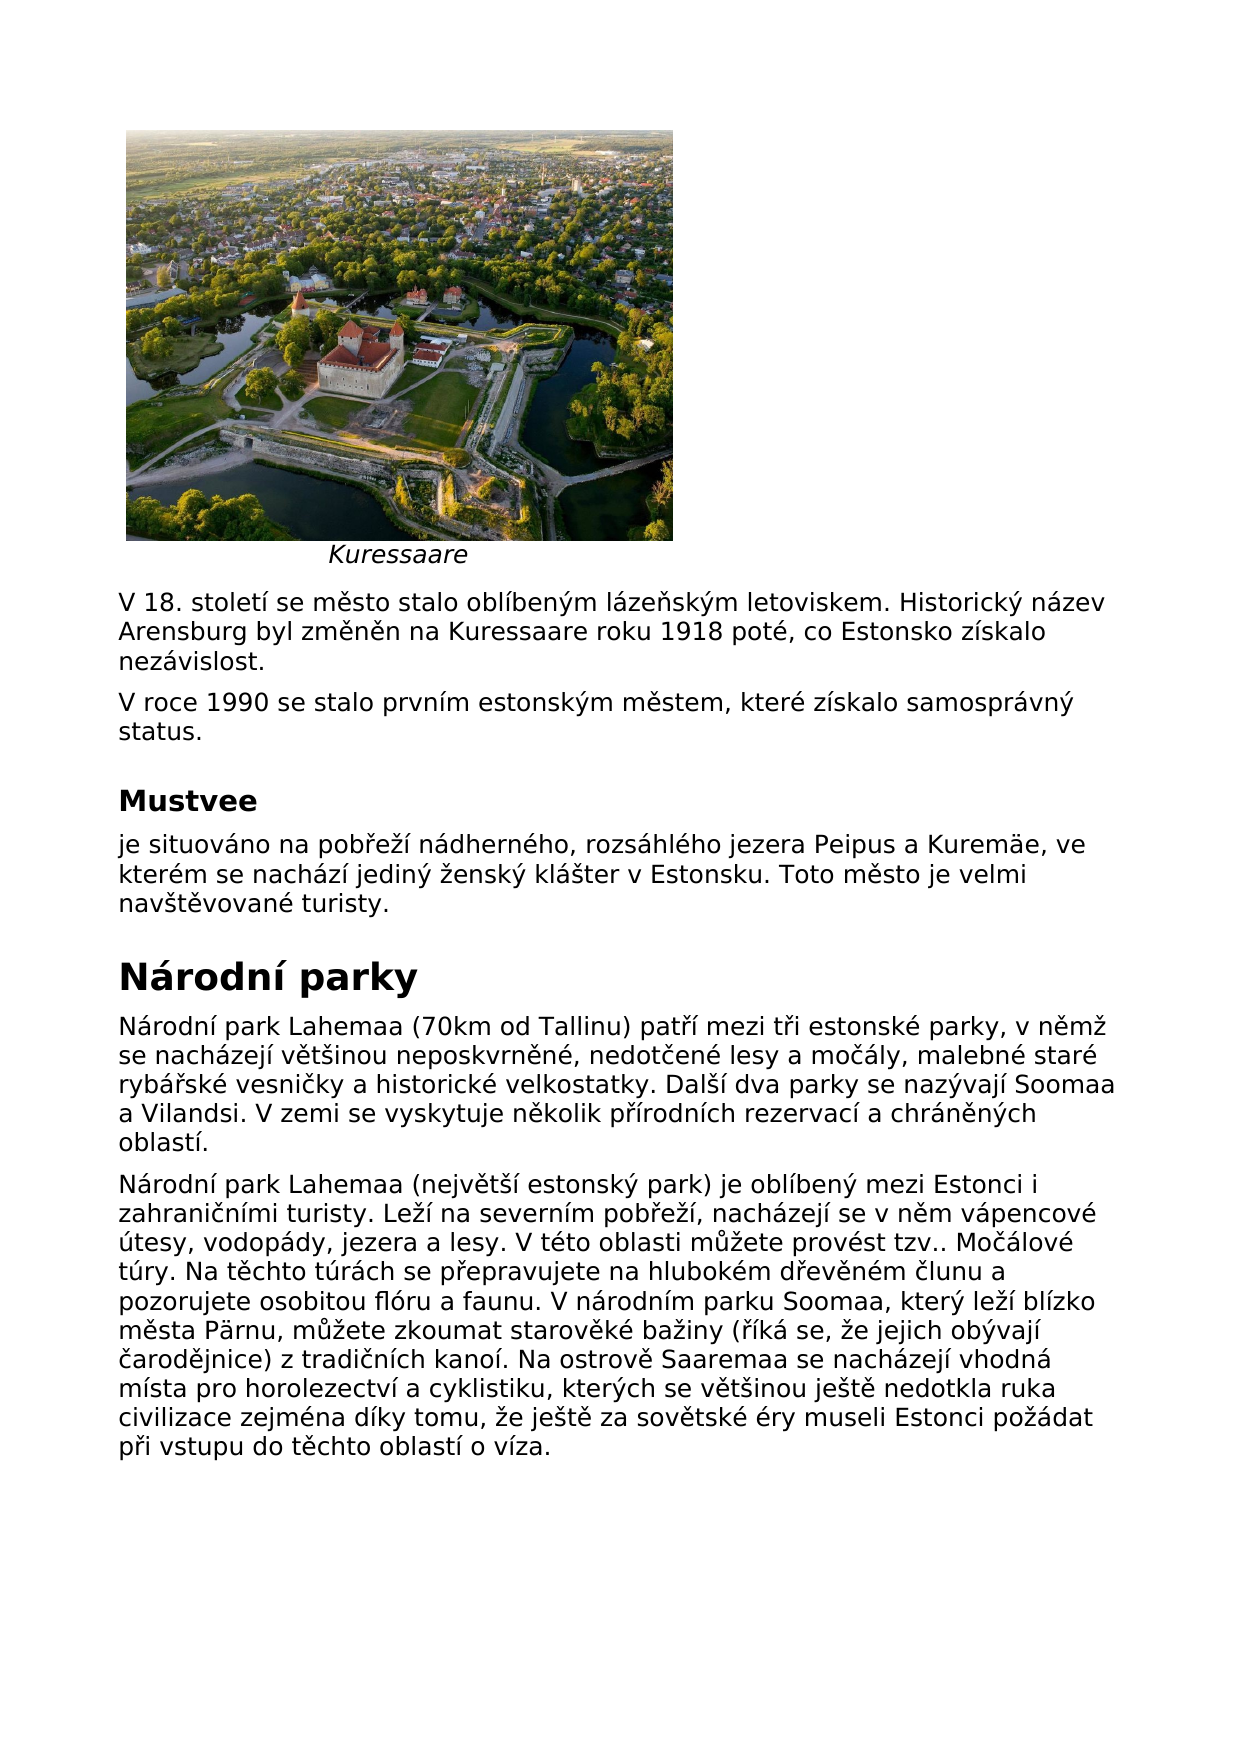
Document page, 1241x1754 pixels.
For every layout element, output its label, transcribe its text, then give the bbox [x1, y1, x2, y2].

text V roce 1990 se stalo prvním estonským městem, které získalo samosprávný status. [118, 688, 1122, 747]
text Národní park Lahemaa (70km od Tallinu) patří mezi tři estonské parky, v němž se nacházejí většinou neposkvrněné, nedotčené lesy a močály, malebné staré rybářské vesničky a historické velkostatky. Další dva parky se nazývají Soomaa a Vilandsi. V zemi se vyskytuje několik přírodních rezervací a chráněných oblastí. [118, 1012, 1122, 1158]
text [118, 118, 1122, 576]
subtitle Mustvee [118, 784, 1122, 818]
picture [126, 130, 673, 541]
text Národní park Lahemaa (největší estonský park) je oblíbený mezi Estonci i zahraničními turisty. Leží na severním pobřeží, nacházejí se v něm vápencové útesy, vodopády, jezera a lesy. V této oblasti můžete provést tzv.. Močálové túry. Na těchto túrách se přepravujete na hlubokém dřevěném člunu a pozorujete osobitou flóru a faunu. V národním parku Soomaa, který leží blízko města Pärnu, můžete zkoumat starověké bažiny (říká se, že jejich obývají čarodějnice) z tradičních kanoí. Na ostrově Saaremaa se nacházejí vhodná místa pro horolezectví a cyklistiku, kterých se většinou ještě nedotkla ruka civilizace zejména díky tomu, že ještě za sovětské éry museli Estonci požádat při vstupu do těchto oblastí o víza. [118, 1170, 1122, 1462]
text V 18. století se město stalo oblíbeným lázeňským letoviskem. Historický název Arensburg byl změněn na Kuressaare roku 1918 poté, co Estonsko získalo nezávislost. [118, 588, 1122, 676]
text Kuressaare [126, 541, 673, 570]
subtitle Národní parky [118, 956, 1122, 999]
text je situováno na pobřeží nádherného, ​​rozsáhlého jezera Peipus a Kuremäe, ve kterém se nachází jediný ženský klášter v Estonsku. Toto město je velmi navštěvované turisty. [118, 831, 1122, 918]
